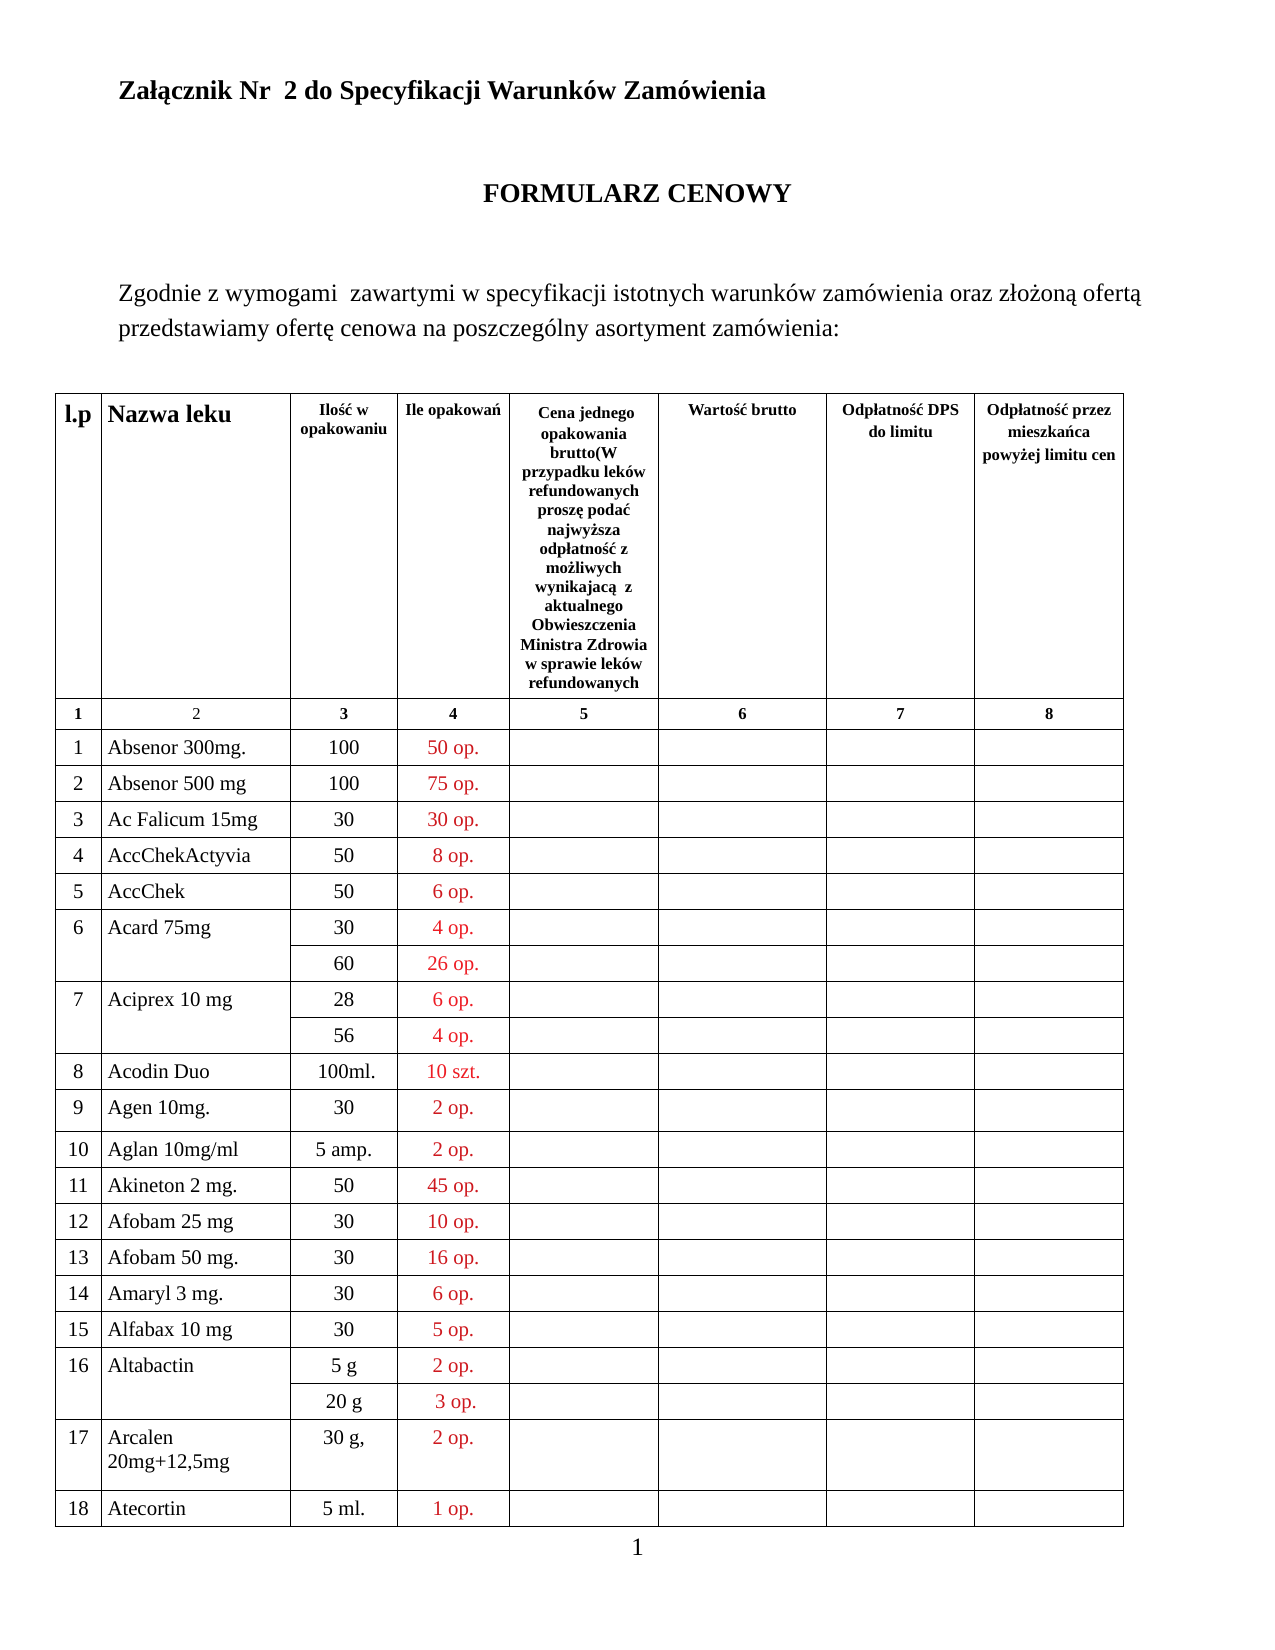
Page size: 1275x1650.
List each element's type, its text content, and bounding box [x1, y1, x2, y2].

table_cell [510, 1168, 658, 1203]
table_cell 2 [102, 699, 290, 729]
table_cell [827, 1312, 974, 1347]
table_cell 28 [291, 982, 397, 1017]
table_cell [510, 1090, 658, 1131]
table_cell [659, 982, 826, 1017]
table_cell 8 op. [398, 838, 509, 873]
table_cell 4 op. [398, 910, 509, 945]
table_cell Atecortin [102, 1491, 290, 1526]
table_cell [975, 1054, 1123, 1089]
table_cell Aciprex 10 mg [102, 982, 290, 1053]
table_cell [510, 1420, 658, 1490]
table_cell Altabactin [102, 1348, 290, 1419]
table_cell [659, 874, 826, 909]
table_cell [659, 1204, 826, 1239]
table_cell 75 op. [398, 766, 509, 801]
table_cell 10 op. [398, 1204, 509, 1239]
table_cell 2 op. [398, 1090, 509, 1131]
table_cell [827, 982, 974, 1017]
table_cell 60 [291, 946, 397, 981]
table_header l.p [56, 394, 101, 697]
table_cell 3 [56, 802, 101, 837]
table_cell 2 op. [398, 1420, 509, 1490]
table_cell [975, 1348, 1123, 1383]
table_cell 30 g, [291, 1420, 397, 1490]
table_cell [827, 766, 974, 801]
table_cell 56 [291, 1018, 397, 1053]
table_cell [659, 1312, 826, 1347]
table_cell [510, 802, 658, 837]
table_cell Ac Falicum 15mg [102, 802, 290, 837]
table_cell [975, 730, 1123, 765]
table_cell [827, 1018, 974, 1053]
table_cell [975, 766, 1123, 801]
table_cell [827, 838, 974, 873]
table_cell 5 g [291, 1348, 397, 1383]
table_cell [975, 1240, 1123, 1275]
table_cell [659, 1132, 826, 1167]
table_cell 2 op. [398, 1348, 509, 1383]
table_cell 11 [56, 1168, 101, 1203]
table_cell 16 op. [398, 1240, 509, 1275]
table_cell [510, 1348, 658, 1383]
table_cell [827, 1491, 974, 1526]
table_cell [510, 1132, 658, 1167]
table_cell 30 [291, 1090, 397, 1131]
table_cell [827, 802, 974, 837]
table_cell [975, 1132, 1123, 1167]
table_header Odpłatność DPS do limitu [827, 394, 974, 697]
table_cell [659, 1168, 826, 1203]
table_cell [659, 1384, 826, 1419]
table_cell [659, 1090, 826, 1131]
table_cell [510, 1491, 658, 1526]
table_cell AccChek [102, 874, 290, 909]
table_cell [510, 1312, 658, 1347]
table_cell Akineton 2 mg. [102, 1168, 290, 1203]
table_cell [975, 1018, 1123, 1053]
table_cell 50 op. [398, 730, 509, 765]
table_cell Aglan 10mg/ml [102, 1132, 290, 1167]
table_cell [510, 1384, 658, 1419]
table_cell [659, 1054, 826, 1089]
table_cell Acard 75mg [102, 910, 290, 981]
table_header Cena jednego opakowania brutto(W przypadku leków refundowanych proszę podać najwyższa odpłatność z możliwych wynikajacą z aktualnego Obwieszczenia Ministra Zdrowia w sprawie leków refundowanych [510, 394, 658, 697]
table_cell 6 [659, 699, 826, 729]
table_cell [510, 982, 658, 1017]
table_cell [827, 946, 974, 981]
table_cell [827, 1054, 974, 1089]
table_cell 7 [56, 982, 101, 1053]
table_cell 10 szt. [398, 1054, 509, 1089]
table_cell 30 [291, 1240, 397, 1275]
table_cell [975, 1312, 1123, 1347]
table_cell 5 op. [398, 1312, 509, 1347]
table_cell [659, 802, 826, 837]
table_cell Amaryl 3 mg. [102, 1276, 290, 1311]
table_cell [827, 1420, 974, 1490]
table_cell 6 op. [398, 1276, 509, 1311]
table_cell 100ml. [291, 1054, 397, 1089]
table_cell [827, 1348, 974, 1383]
table_cell [510, 1240, 658, 1275]
table_cell 100 [291, 766, 397, 801]
table_cell 30 op. [398, 802, 509, 837]
table_cell [975, 1420, 1123, 1490]
table_cell 1 [56, 699, 101, 729]
table_header Odpłatność przez mieszkańca powyżej limitu cen [975, 394, 1123, 697]
table_cell 4 op. [398, 1018, 509, 1053]
text Zgodnie z wymogami zawartymi w specyfikacji istotnych warunków zamówienia oraz złożoną ofertą przedstawiamy ofertę cenowa na poszczególny asortyment zamówienia: [118, 278, 1157, 342]
table_cell [659, 1420, 826, 1490]
table_cell [975, 982, 1123, 1017]
table_cell [510, 1204, 658, 1239]
table_cell 50 [291, 838, 397, 873]
table_cell 1 op. [398, 1491, 509, 1526]
table_cell [827, 874, 974, 909]
table_cell Afobam 25 mg [102, 1204, 290, 1239]
table_cell [827, 1384, 974, 1419]
table_cell 15 [56, 1312, 101, 1347]
table_cell [827, 910, 974, 945]
table_cell [510, 946, 658, 981]
table_cell 30 [291, 1204, 397, 1239]
table_cell 6 [56, 910, 101, 981]
table_cell 9 [56, 1090, 101, 1131]
table_cell [510, 1276, 658, 1311]
table_cell [659, 1276, 826, 1311]
table_cell [975, 1090, 1123, 1131]
table_cell [827, 1090, 974, 1131]
table_cell 3 [291, 699, 397, 729]
table_cell [975, 1204, 1123, 1239]
table_cell [827, 1276, 974, 1311]
table_cell [827, 1168, 974, 1203]
table_cell 30 [291, 802, 397, 837]
table_cell Absenor 300mg. [102, 730, 290, 765]
table_cell 6 op. [398, 874, 509, 909]
table_cell Arcalen 20mg+12,5mg [102, 1420, 290, 1490]
table_cell [975, 946, 1123, 981]
table_cell 4 [56, 838, 101, 873]
table_cell [659, 730, 826, 765]
table_cell 3 op. [398, 1384, 509, 1419]
table_cell [510, 1054, 658, 1089]
table_cell 6 op. [398, 982, 509, 1017]
table_cell Acodin Duo [102, 1054, 290, 1089]
table_cell [659, 1018, 826, 1053]
table_cell [975, 910, 1123, 945]
table_cell 18 [56, 1491, 101, 1526]
table_cell [659, 946, 826, 981]
table_cell [975, 1168, 1123, 1203]
table_cell [975, 1276, 1123, 1311]
table_cell [659, 838, 826, 873]
table_header Ilość w opakowaniu [291, 394, 397, 697]
table_cell 16 [56, 1348, 101, 1419]
table_cell 50 [291, 1168, 397, 1203]
table_cell 14 [56, 1276, 101, 1311]
table_cell 5 [56, 874, 101, 909]
table_cell [975, 1384, 1123, 1419]
table_cell 7 [827, 699, 974, 729]
table_cell [827, 1240, 974, 1275]
table_cell [510, 838, 658, 873]
table_cell 5 ml. [291, 1491, 397, 1526]
table_cell 5 amp. [291, 1132, 397, 1167]
table_cell [827, 1204, 974, 1239]
table_cell [510, 766, 658, 801]
table_cell 30 [291, 1276, 397, 1311]
table_header Wartość brutto [659, 394, 826, 697]
table_cell 8 [975, 699, 1123, 729]
table_cell [510, 1018, 658, 1053]
table_cell 1 [56, 730, 101, 765]
table_cell 2 [56, 766, 101, 801]
table_cell [827, 730, 974, 765]
table_header Nazwa leku [102, 394, 290, 697]
table_cell 12 [56, 1204, 101, 1239]
table_cell 30 [291, 1312, 397, 1347]
table_cell Agen 10mg. [102, 1090, 290, 1131]
table_header Ile opakowań [398, 394, 509, 697]
table_cell 20 g [291, 1384, 397, 1419]
table_cell [659, 910, 826, 945]
table_cell [659, 1240, 826, 1275]
table_cell 100 [291, 730, 397, 765]
table_cell 50 [291, 874, 397, 909]
table_cell [510, 730, 658, 765]
table_cell [975, 802, 1123, 837]
table_cell 5 [510, 699, 658, 729]
table_cell [975, 1491, 1123, 1526]
table_cell Alfabax 10 mg [102, 1312, 290, 1347]
text Załącznik Nr 2 do Specyfikacji Warunków Zamówienia [118, 74, 1157, 105]
table_cell 2 op. [398, 1132, 509, 1167]
table_cell 30 [291, 910, 397, 945]
table_cell [975, 838, 1123, 873]
table_cell 45 op. [398, 1168, 509, 1203]
table_cell AccChekActyvia [102, 838, 290, 873]
table_cell [975, 874, 1123, 909]
text FORMULARZ CENOWY [118, 177, 1157, 209]
table_cell [659, 766, 826, 801]
table_cell [827, 1132, 974, 1167]
table_cell 8 [56, 1054, 101, 1089]
table_cell 13 [56, 1240, 101, 1275]
table_cell 10 [56, 1132, 101, 1167]
table_cell Absenor 500 mg [102, 766, 290, 801]
table_cell 26 op. [398, 946, 509, 981]
table_cell [510, 910, 658, 945]
table_cell [659, 1491, 826, 1526]
table_cell [510, 874, 658, 909]
table_cell 17 [56, 1420, 101, 1490]
table_cell Afobam 50 mg. [102, 1240, 290, 1275]
table_cell 4 [398, 699, 509, 729]
table_cell [659, 1348, 826, 1383]
